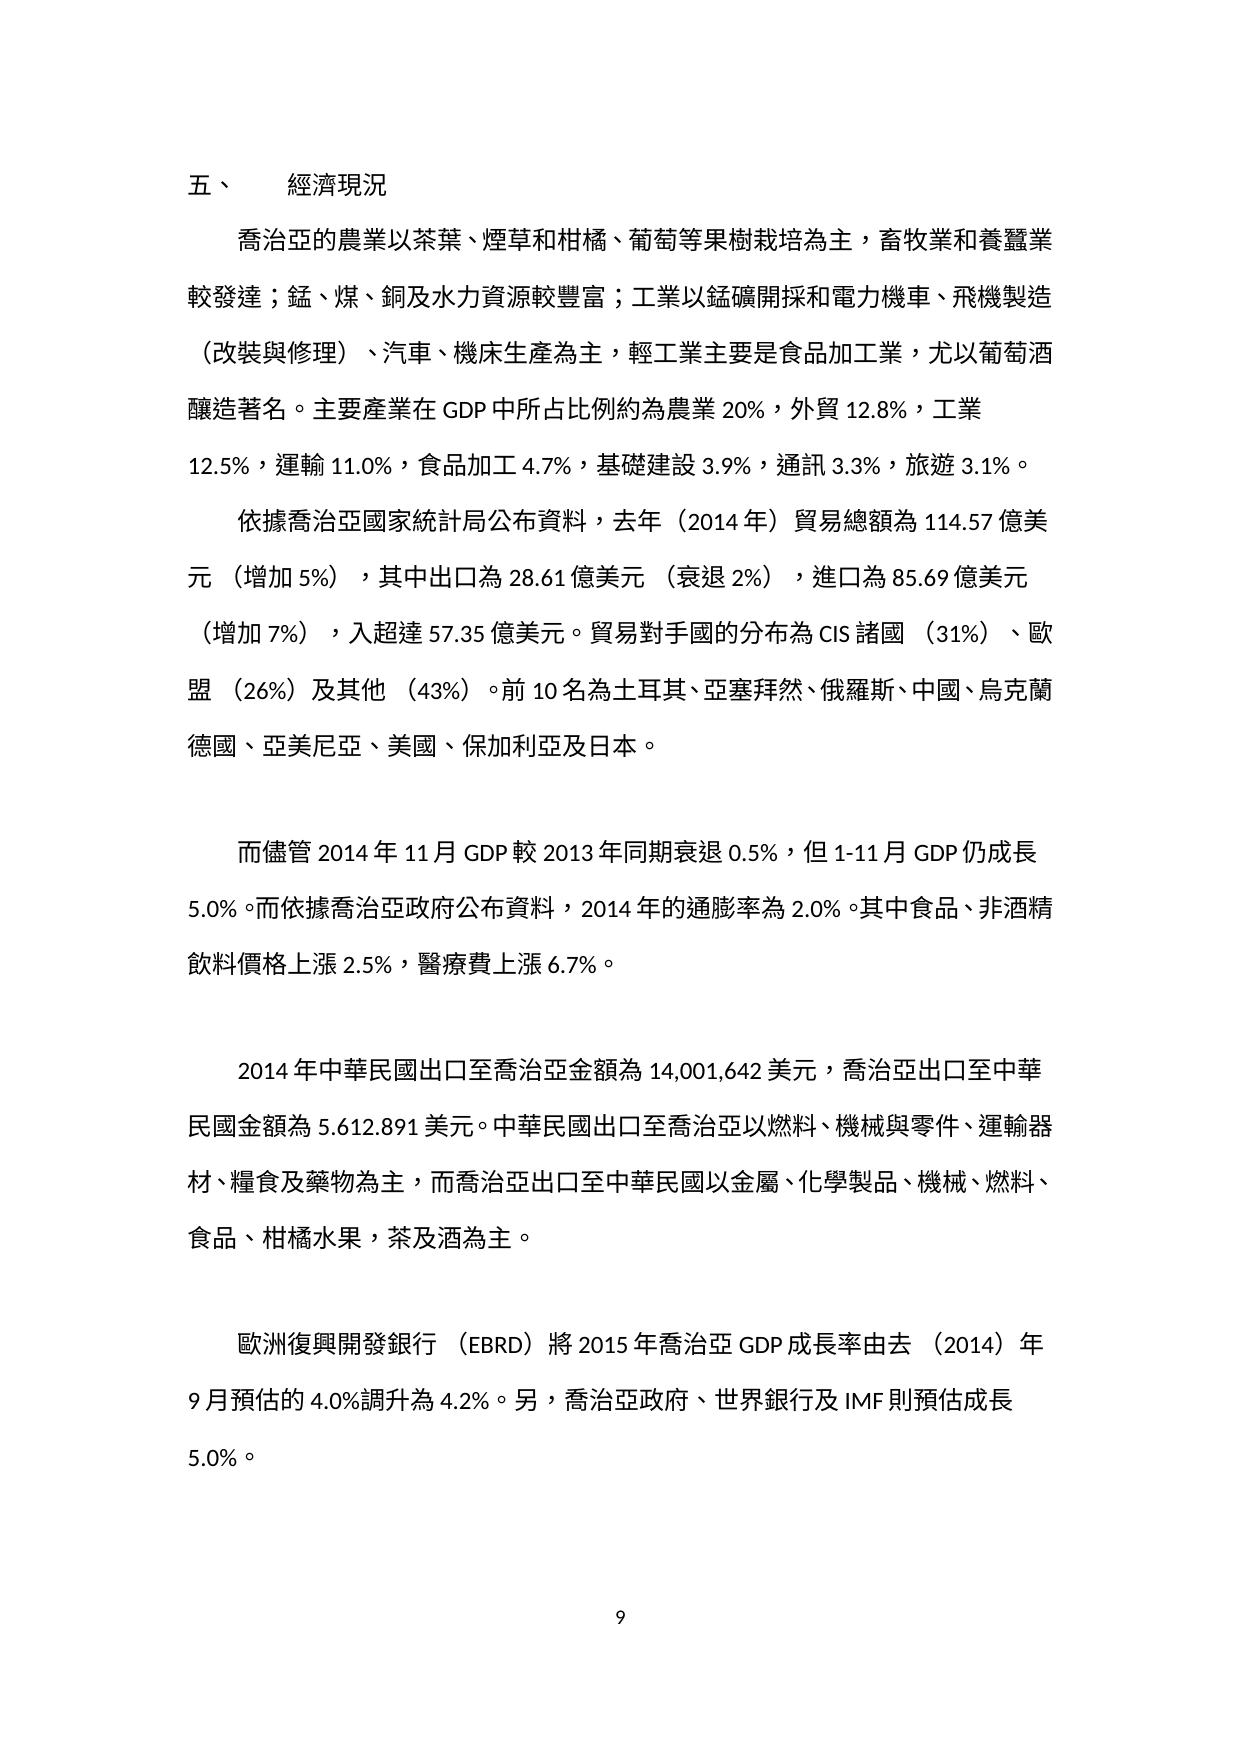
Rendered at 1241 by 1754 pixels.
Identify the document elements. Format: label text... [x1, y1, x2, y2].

text 而儘管2014年11月GDP較2013年同期衰退0.5%，但1-11月GDP仍成長5.0%。而依據喬治亞政府公布資料，2014年的通膨率為2.0%。其中食品、非酒精飲料價格上漲2.5%，醫療費上漲6.7%。 [187, 831, 1053, 981]
text 2014年中華民國出口至喬治亞金額為14,001,642美元，喬治亞出口至中華民國金額為5.612.891美元。中華民國出口至喬治亞以燃料、機械與零件、運輸器材、糧食及藥物為主，而喬治亞出口至中華民國以金屬、化學製品、機械、燃料、食品、柑橘水果，茶及酒為主。 [187, 1049, 1053, 1256]
text 依據喬治亞國家統計局公布資料，去年（2014年）貿易總額為114.57億美元 （增加5%），其中出口為28.61億美元 （衰退2%），進口為85.69億美元 （增加7%），入超達57.35億美元。貿易對手國的分布為CIS諸國 （31%）、歐盟 （26%）及其他 （43%）。前10名為土耳其、亞塞拜然、俄羅斯、中國、烏克蘭、德國、亞美尼亞、美國、保加利亞及日本。 [187, 501, 1053, 763]
text 喬治亞的農業以茶葉、煙草和柑橘、葡萄等果樹栽培為主，畜牧業和養蠶業較發達；錳、煤、銅及水力資源較豐富；工業以錳礦開採和電力機車、飛機製造（改裝與修理）、汽車、機床生產為主，輕工業主要是食品加工業，尤以葡萄酒釀造著名。主要產業在GDP中所占比例約為農業20%，外貿12.8%，工業12.5%，運輸11.0%，食品加工4.7%，基礎建設3.9%，通訊3.3%，旅遊3.1%。 [187, 220, 1053, 483]
text 歐洲復興開發銀行 （EBRD）將2015年喬治亞GDP成長率由去 （2014）年9月預估的4.0%調升為4.2%。另，喬治亞政府、世界銀行及IMF則預估成長5.0%。 [187, 1324, 1053, 1474]
list 經濟現況 [187, 164, 1053, 202]
